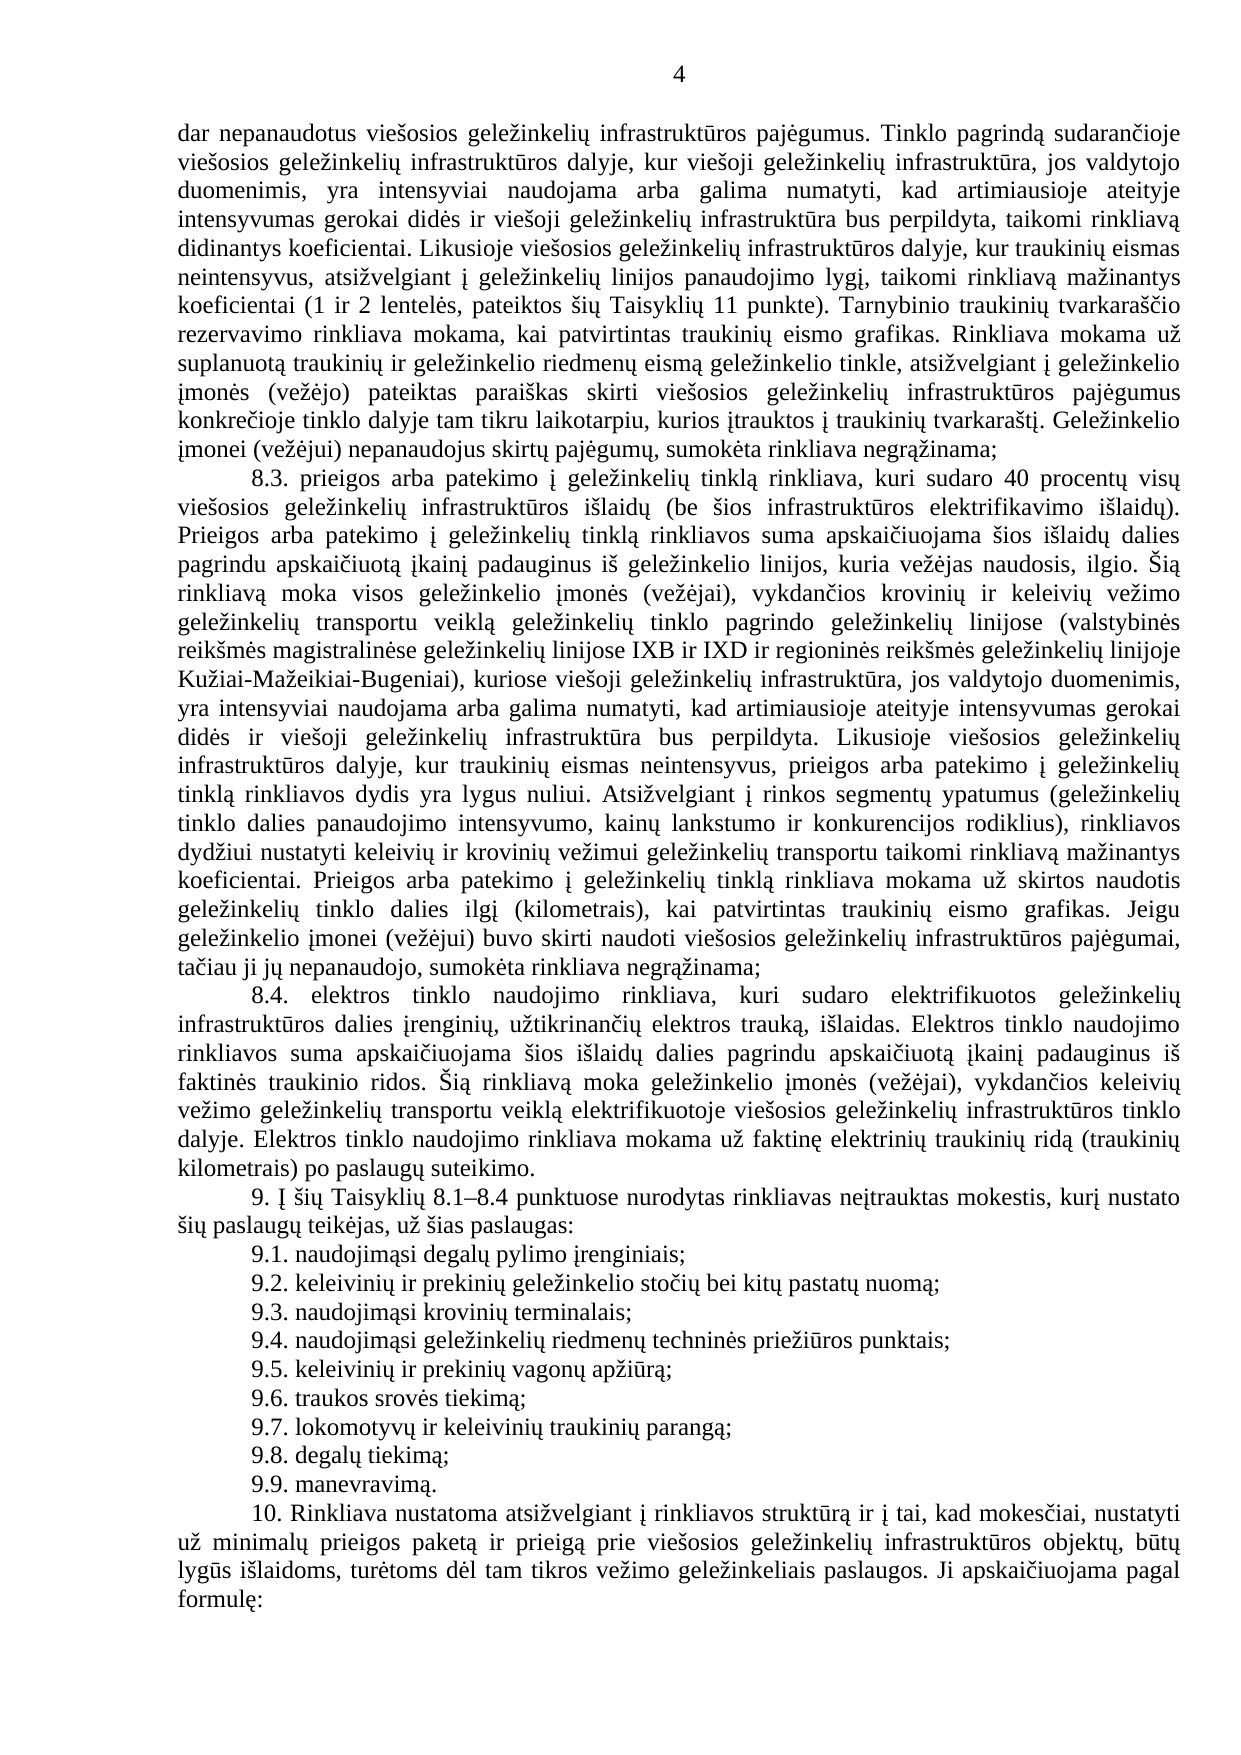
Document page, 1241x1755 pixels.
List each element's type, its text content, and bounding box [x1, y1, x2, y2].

text 9.8. degalų tiekimą; [177, 1441, 1181, 1469]
text 9.4. naudojimąsi geležinkelių riedmenų techninės priežiūros punktais; [177, 1326, 1181, 1354]
text 9.1. naudojimąsi degalų pylimo įrenginiais; [177, 1239, 1181, 1268]
text 8.4. elektros tinklo naudojimo rinkliava, kuri sudaro elektrifikuotos geležinkelių infrastruktūros dalies įrenginių, užtikrinančių elektros trauką, išlaidas. Elektros tinklo naudojimo rinkliavos suma apskaičiuojama šios išlaidų dalies pagrindu apskaičiuotą įkainį padauginus iš faktinės traukinio ridos. Šią rinkliavą moka geležinkelio įmonės (vežėjai), vykdančios keleivių vežimo geležinkelių transportu veiklą elektrifikuotoje viešosios geležinkelių infrastruktūros tinklo dalyje. Elektros tinklo naudojimo rinkliava mokama už faktinę elektrinių traukinių ridą (traukinių kilometrais) po paslaugų suteikimo. [177, 981, 1181, 1182]
text 9.2. keleivinių ir prekinių geležinkelio stočių bei kitų pastatų nuomą; [177, 1268, 1181, 1297]
text 9.5. keleivinių ir prekinių vagonų apžiūrą; [177, 1354, 1181, 1383]
text 10. Rinkliava nustatoma atsižvelgiant į rinkliavos struktūrą ir į tai, kad mokesčiai, nustatyti už minimalų prieigos paketą ir prieigą prie viešosios geležinkelių infrastruktūros objektų, būtų lygūs išlaidoms, turėtoms dėl tam tikros vežimo geležinkeliais paslaugos. Ji apskaičiuojama pagal formulę: [177, 1498, 1181, 1613]
text dar nepanaudotus viešosios geležinkelių infrastruktūros pajėgumus. Tinklo pagrindą sudarančioje viešosios geležinkelių infrastruktūros dalyje, kur viešoji geležinkelių infrastruktūra, jos valdytojo duomenimis, yra intensyviai naudojama arba galima numatyti, kad artimiausioje ateityje intensyvumas gerokai didės ir viešoji geležinkelių infrastruktūra bus perpildyta, taikomi rinkliavą didinantys koeficientai. Likusioje viešosios geležinkelių infrastruktūros dalyje, kur traukinių eismas neintensyvus, atsižvelgiant į geležinkelių linijos panaudojimo lygį, taikomi rinkliavą mažinantys koeficientai (1 ir 2 lentelės, pateiktos šių Taisyklių 11 punkte). Tarnybinio traukinių tvarkaraščio rezervavimo rinkliava mokama, kai patvirtintas traukinių eismo grafikas. Rinkliava mokama už suplanuotą traukinių ir geležinkelio riedmenų eismą geležinkelio tinkle, atsižvelgiant į geležinkelio įmonės (vežėjo) pateiktas paraiškas skirti viešosios geležinkelių infrastruktūros pajėgumus konkrečioje tinklo dalyje tam tikru laikotarpiu, kurios įtrauktos į traukinių tvarkaraštį. Geležinkelio įmonei (vežėjui) nepanaudojus skirtų pajėgumų, sumokėta rinkliava negrąžinama; [177, 118, 1181, 463]
text 9.3. naudojimąsi krovinių terminalais; [177, 1297, 1181, 1326]
text 9.7. lokomotyvų ir keleivinių traukinių parangą; [177, 1412, 1181, 1441]
text 9. Į šių Taisyklių 8.1–8.4 punktuose nurodytas rinkliavas neįtrauktas mokestis, kurį nustato šių paslaugų teikėjas, už šias paslaugas: [177, 1182, 1181, 1239]
text 9.9. manevravimą. [177, 1469, 1181, 1498]
text 8.3. prieigos arba patekimo į geležinkelių tinklą rinkliava, kuri sudaro 40 procentų visų viešosios geležinkelių infrastruktūros išlaidų (be šios infrastruktūros elektrifikavimo išlaidų). Prieigos arba patekimo į geležinkelių tinklą rinkliavos suma apskaičiuojama šios išlaidų dalies pagrindu apskaičiuotą įkainį padauginus iš geležinkelio linijos, kuria vežėjas naudosis, ilgio. Šią rinkliavą moka visos geležinkelio įmonės (vežėjai), vykdančios krovinių ir keleivių vežimo geležinkelių transportu veiklą geležinkelių tinklo pagrindo geležinkelių linijose (valstybinės reikšmės magistralinėse geležinkelių linijose IXB ir IXD ir regioninės reikšmės geležinkelių linijoje Kužiai-Mažeikiai-Bugeniai), kuriose viešoji geležinkelių infrastruktūra, jos valdytojo duomenimis, yra intensyviai naudojama arba galima numatyti, kad artimiausioje ateityje intensyvumas gerokai didės ir viešoji geležinkelių infrastruktūra bus perpildyta. Likusioje viešosios geležinkelių infrastruktūros dalyje, kur traukinių eismas neintensyvus, prieigos arba patekimo į geležinkelių tinklą rinkliavos dydis yra lygus nuliui. Atsižvelgiant į rinkos segmentų ypatumus (geležinkelių tinklo dalies panaudojimo intensyvumo, kainų lankstumo ir konkurencijos rodiklius), rinkliavos dydžiui nustatyti keleivių ir krovinių vežimui geležinkelių transportu taikomi rinkliavą mažinantys koeficientai. Prieigos arba patekimo į geležinkelių tinklą rinkliava mokama už skirtos naudotis geležinkelių tinklo dalies ilgį (kilometrais), kai patvirtintas traukinių eismo grafikas. Jeigu geležinkelio įmonei (vežėjui) buvo skirti naudoti viešosios geležinkelių infrastruktūros pajėgumai, tačiau ji jų nepanaudojo, sumokėta rinkliava negrąžinama; [177, 463, 1181, 981]
text 9.6. traukos srovės tiekimą; [177, 1383, 1181, 1412]
